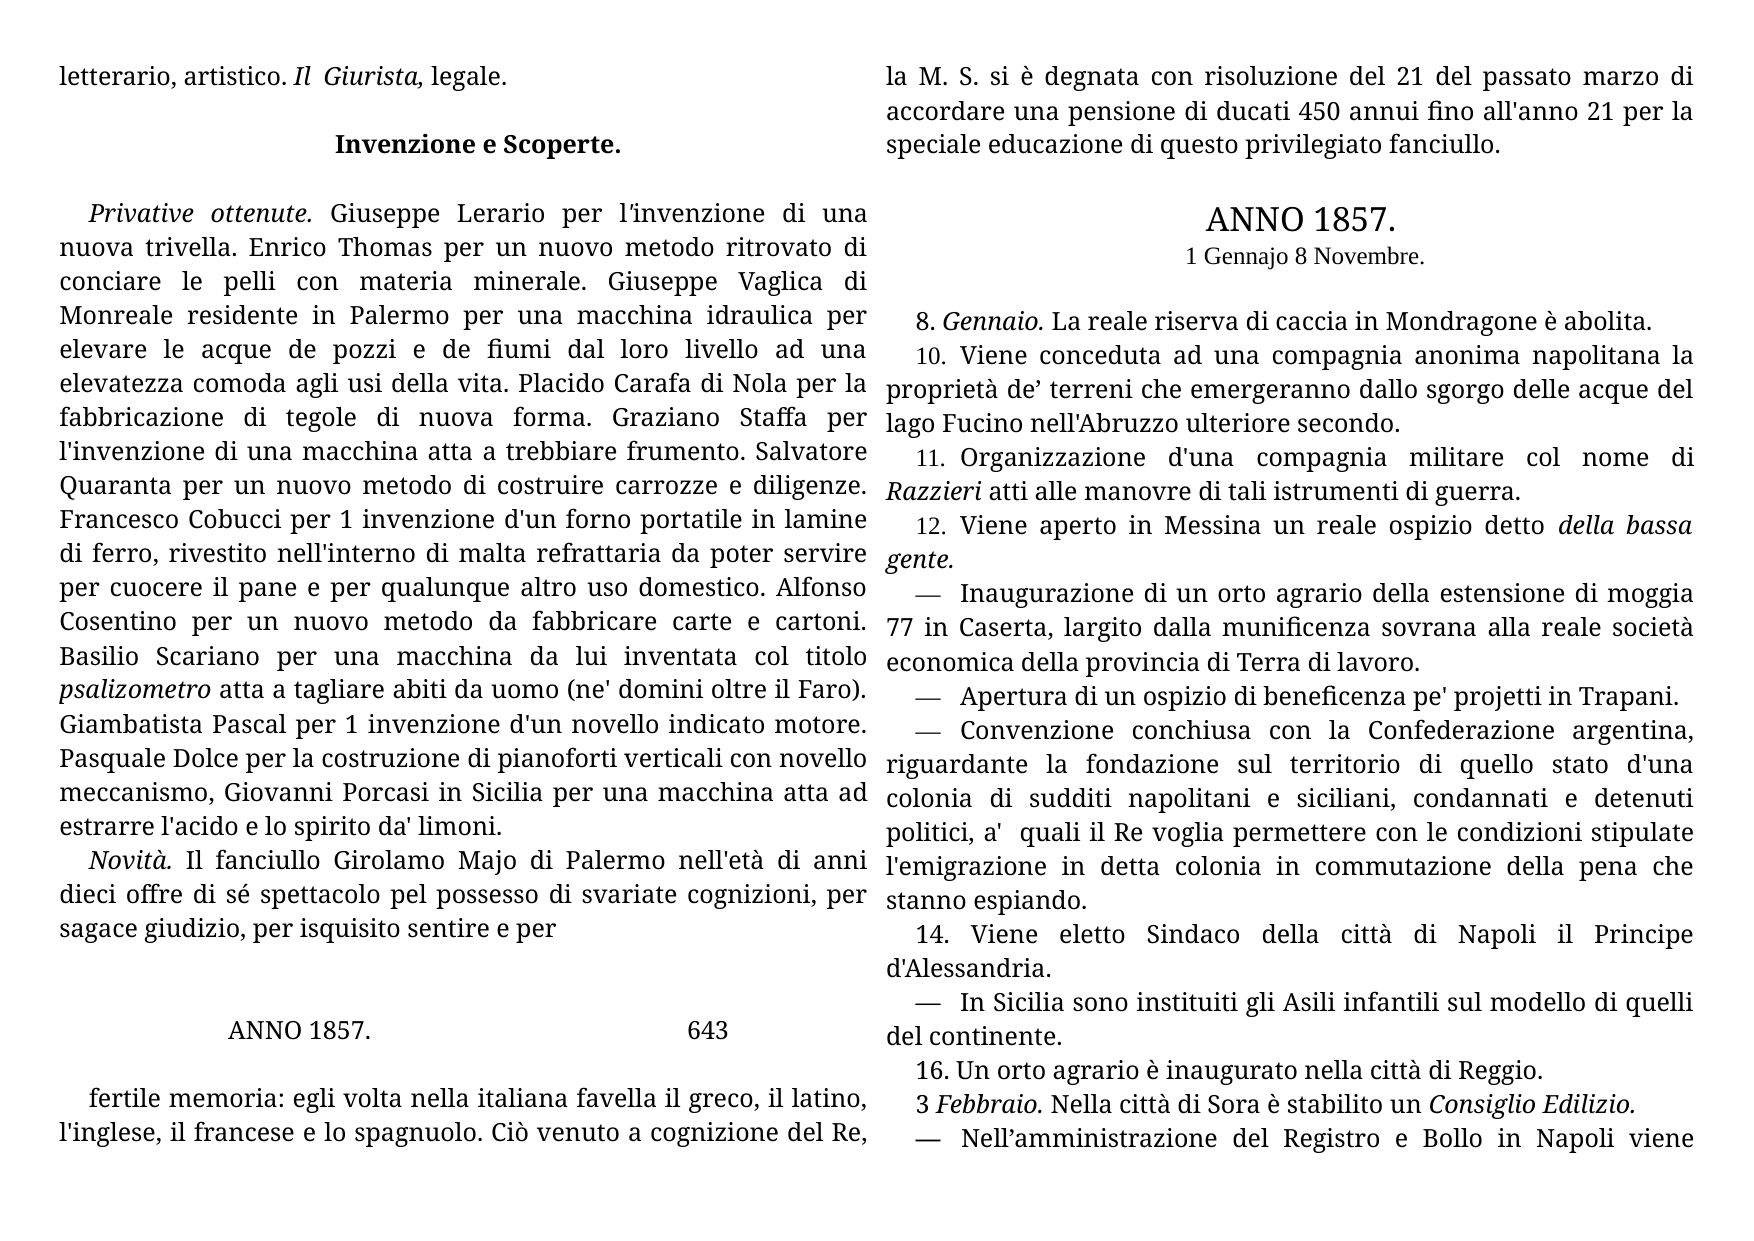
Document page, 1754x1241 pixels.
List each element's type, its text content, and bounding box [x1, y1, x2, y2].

text Invenzione e Scoperte. [59, 127, 868, 161]
list Convenzione conchiusa con la Confederazione argentina, riguardante la fondazione sul territorio di quello stato d'una colonia di sudditi napolitani e siciliani, condannati e detenuti politici, a' quali il Re voglia permettere con le condizioni stipulate l'emigrazione in detta colonia in commutazione della pena che stanno espiando. [886, 712, 1695, 917]
text ANNO 1857. 643 [59, 1013, 868, 1047]
list Apertura di un ospizio di beneficenza pe' projetti in Trapani. [886, 678, 1695, 712]
text 14. Viene eletto Sindaco della città di Napoli il Principe d'Alessandria. [886, 917, 1695, 985]
text ANNO 1857. [886, 195, 1695, 241]
list Nell’amministrazione del Registro e Bollo in Napoli viene [886, 1121, 1695, 1155]
text 8. Gennaio. La reale riserva di caccia in Mondragone è abolita. [886, 303, 1695, 338]
text letterario, artistico. Il Giurista, legale. [59, 59, 868, 93]
text fertile memoria: egli volta nella italiana favella il greco, il latino, l'inglese, il francese e lo spagnuolo. Ciò venuto a cognizione del Re, [59, 1081, 868, 1149]
text la M. S. si è degnata con risoluzione del 21 del passato marzo di accordare una pensione di ducati 450 annui fino all'anno 21 per la speciale educazione di questo privilegiato fanciullo. [886, 59, 1695, 161]
text 3 Febbraio. Nella città di Sora è stabilito un Consiglio Edilizio. [886, 1087, 1695, 1121]
text Privative ottenute. Giuseppe Lerario per l'invenzione di una nuova trivella. Enrico Thomas per un nuovo metodo ritrovato di conciare le pelli con materia minerale. Giuseppe Vaglica di Monreale residente in Palermo per una macchina idraulica per elevare le acque de pozzi e de fiumi dal loro livello ad una elevatezza comoda agli usi della vita. Placido Carafa di Nola per la fabbricazione di tegole di nuova forma. Graziano Staffa per l'invenzione di una macchina atta a trebbiare frumento. Salvatore Quaranta per un nuovo metodo di costruire carrozze e diligenze. Francesco Cobucci per 1 invenzione d'un forno portatile in lamine di ferro, rivestito nell'interno di malta refrattaria da poter servire per cuocere il pane e per qualunque altro uso domestico. Alfonso Cosentino per un nuovo metodo da fabbricare carte e cartoni. Basilio Scariano per una macchina da lui inventata col titolo psalizometro atta a tagliare abiti da uomo (ne' domini oltre il Faro). Giambatista Pascal per 1 invenzione d'un novello indicato motore. Pasquale Dolce per la costruzione di pianoforti verticali con novello meccanismo, Giovanni Porcasi in Sicilia per una macchina atta ad estrarre l'acido e lo spirito da' limoni. [59, 195, 868, 842]
text Novità. Il fanciullo Girolamo Majo di Palermo nell'età di anni dieci offre di sé spettacolo pel possesso di svariate cognizioni, per sagace giudizio, per isquisito sentire e per [59, 842, 868, 945]
text 1 Gennajo 8 Novembre. [886, 241, 1695, 269]
list Organizzazione d'una compagnia militare col nome di Razzieri atti alle manovre di tali istrumenti di guerra. [886, 440, 1695, 508]
list Viene conceduta ad una compagnia anonima napolitana la proprietà de’ terreni che emergeranno dallo sgorgo delle acque del lago Fucino nell'Abruzzo ulteriore secondo. [886, 338, 1695, 440]
text — In Sicilia sono instituiti gli Asili infantili sul modello di quelli del continente. [886, 985, 1695, 1053]
list Inaugurazione di un orto agrario della estensione di moggia 77 in Caserta, largito dalla munificenza sovrana alla reale società economica della provincia di Terra di lavoro. [886, 576, 1695, 678]
text 16. Un orto agrario è inaugurato nella città di Reggio. [886, 1053, 1695, 1087]
list Viene aperto in Messina un reale ospizio detto della bassa gente. [886, 508, 1695, 576]
